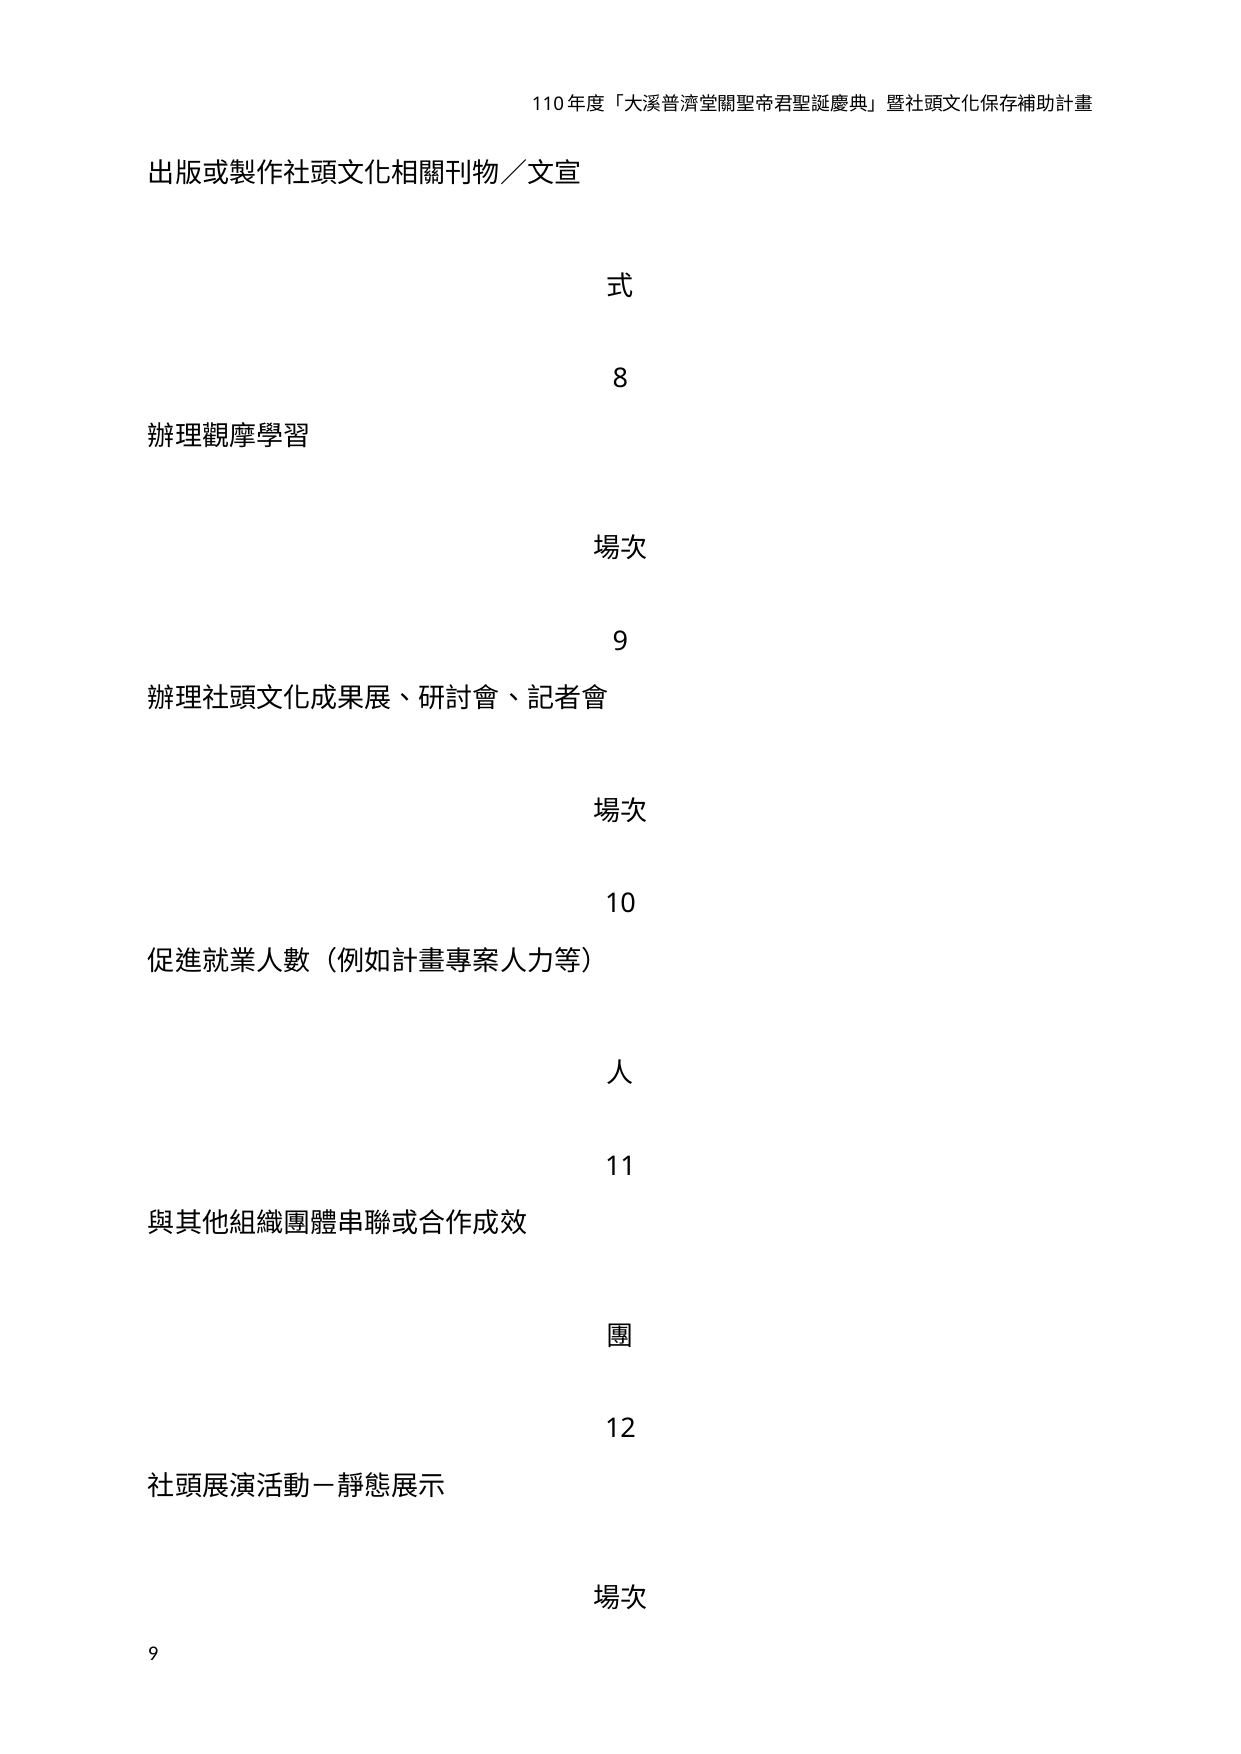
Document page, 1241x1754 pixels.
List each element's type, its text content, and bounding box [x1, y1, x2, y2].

text 12 [148, 1402, 1092, 1439]
text 10 [148, 877, 1092, 914]
text 式 [148, 239, 1092, 314]
text 人 [148, 1027, 1092, 1102]
text 促進就業人數（例如計畫專案人力等） [148, 914, 1092, 989]
text 辦理社頭文化成果展、研討會、記者會 [148, 652, 1092, 727]
text 場次 [148, 1552, 1092, 1627]
text 辦理觀摩學習 [148, 389, 1092, 464]
text 出版或製作社頭文化相關刊物／文宣 [148, 127, 1092, 202]
text 11 [148, 1139, 1092, 1177]
text 場次 [148, 764, 1092, 839]
text 與其他組織團體串聯或合作成效 [148, 1177, 1092, 1252]
text 社頭展演活動－靜態展示 [148, 1439, 1092, 1514]
text 9 [148, 614, 1092, 652]
text 團 [148, 1289, 1092, 1364]
text 場次 [148, 502, 1092, 577]
text 8 [148, 352, 1092, 389]
